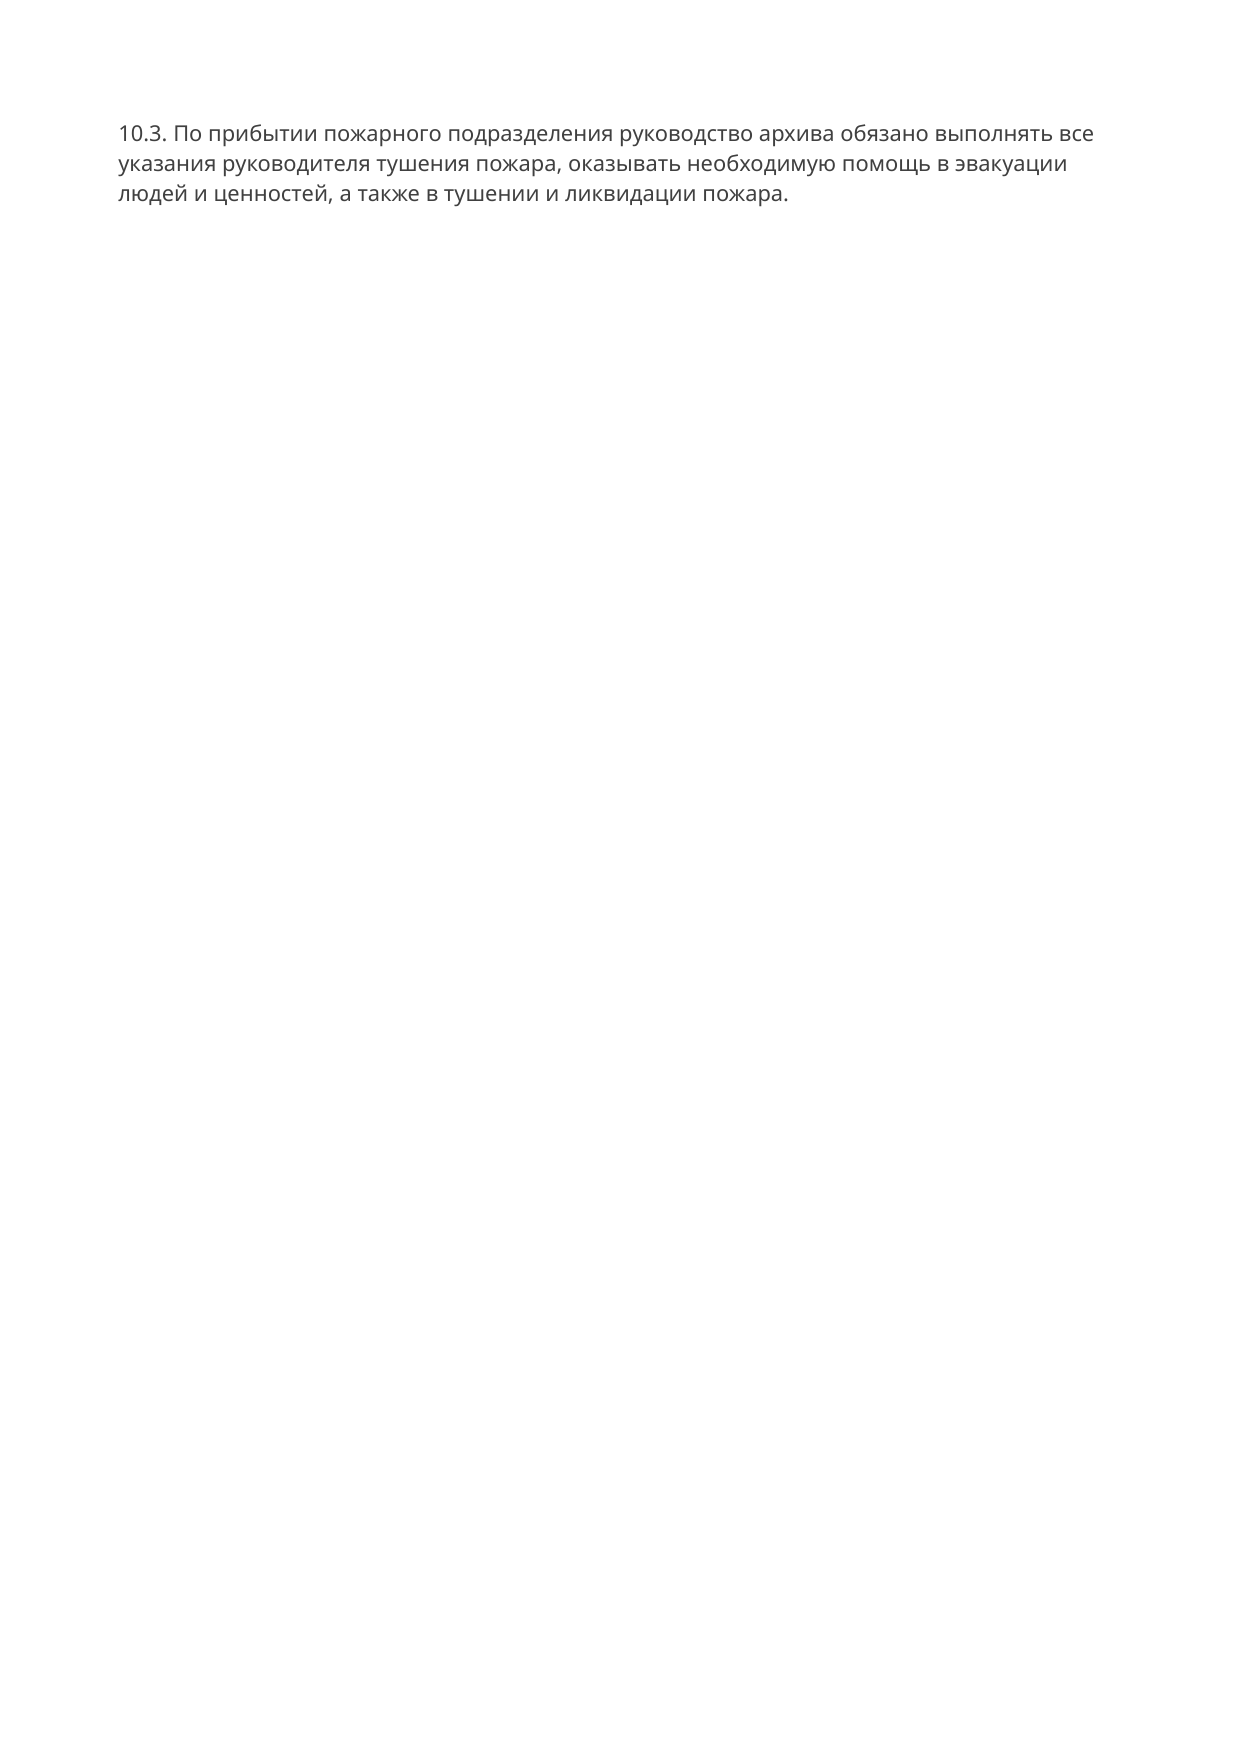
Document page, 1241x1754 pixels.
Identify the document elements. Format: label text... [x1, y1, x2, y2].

text 10.3. По прибытии пожарного подразделения руководство архива обязано выполнять все указания руководителя тушения пожара, оказывать необходимую помощь в эвакуации людей и ценностей, а также в тушении и ликвидации пожара. [118, 118, 1122, 207]
